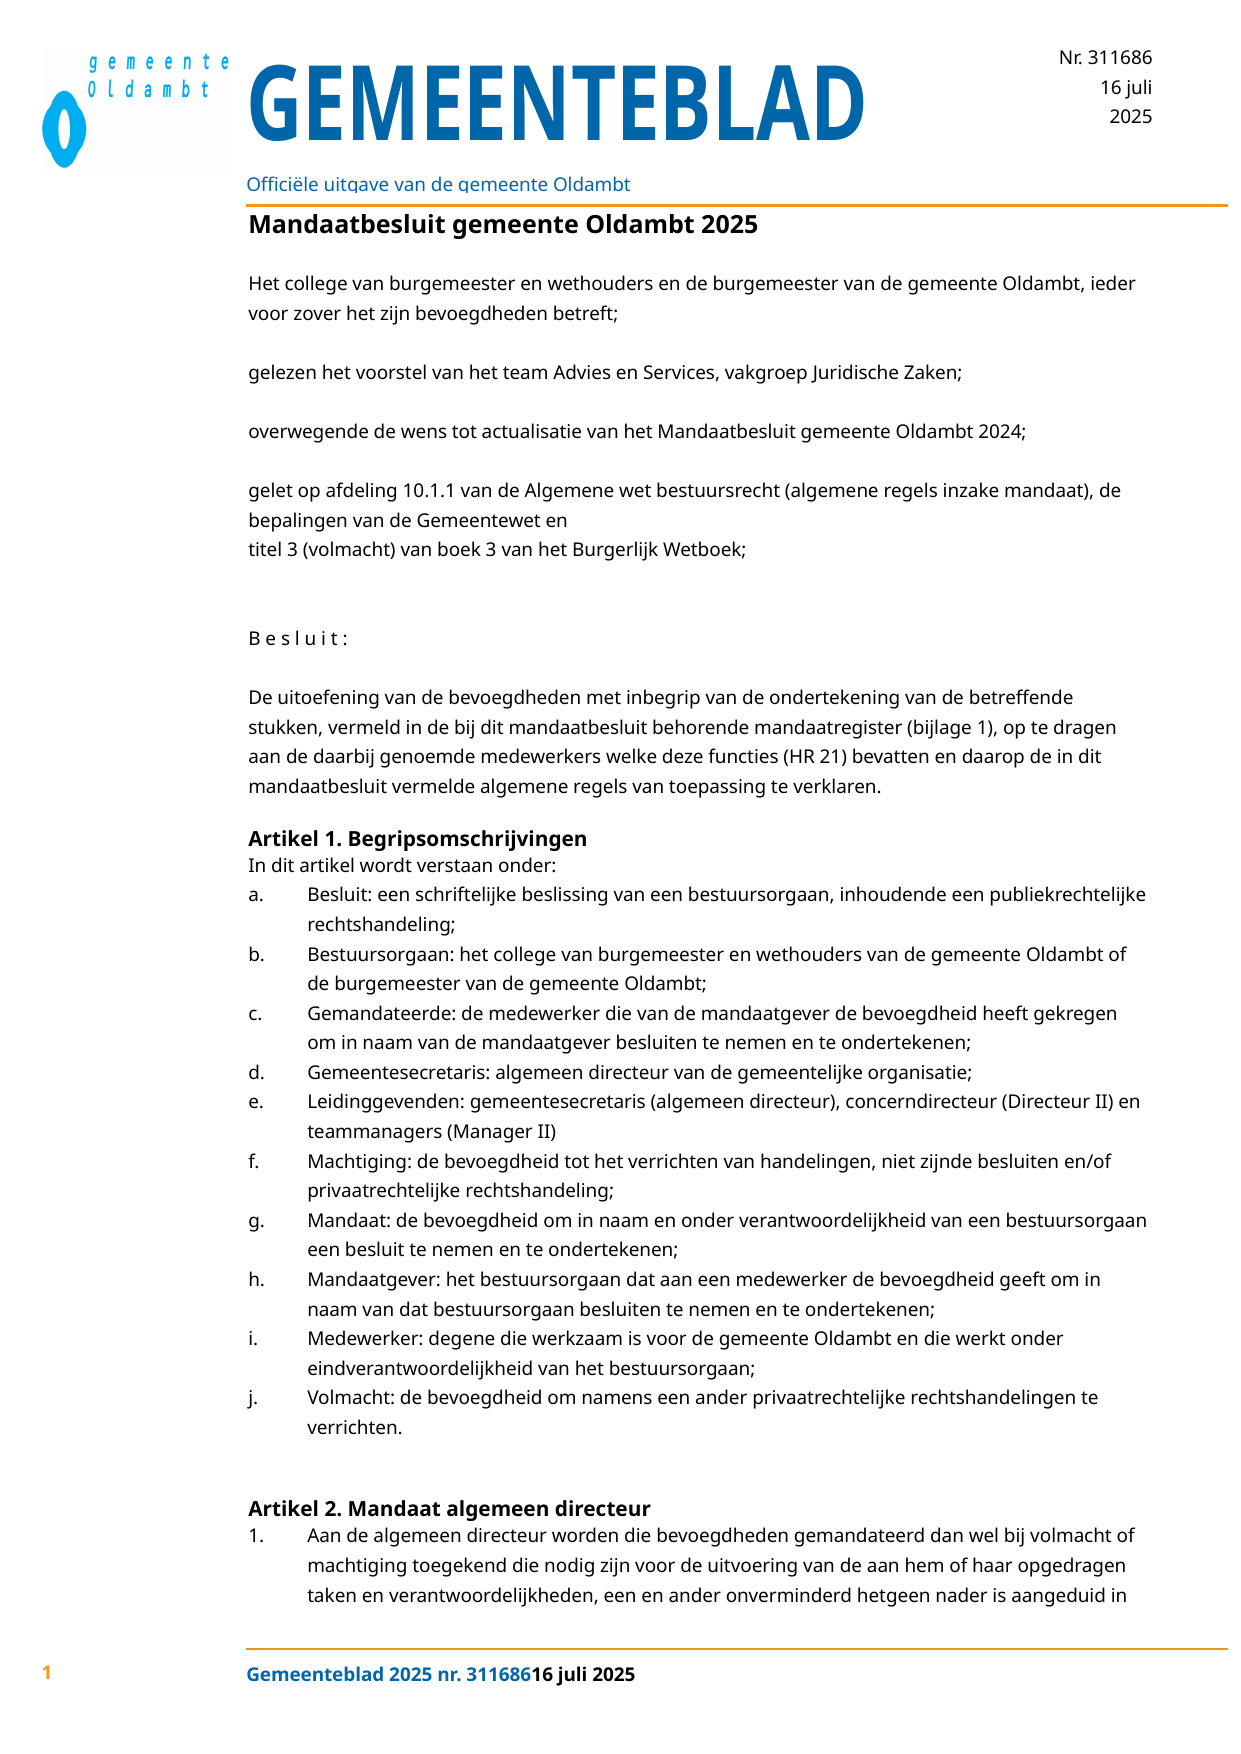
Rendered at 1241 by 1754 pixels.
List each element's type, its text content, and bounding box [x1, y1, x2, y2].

text Artikel 2. Mandaat algemeen directeur [248, 1494, 1152, 1523]
text gelet op afdeling 10.1.1 van de Algemene wet bestuursrecht (algemene regels inzake mandaat), de bepalingen van de Gemeentewet en [248, 477, 1152, 533]
list Volmacht: de bevoegdheid om namens een ander privaatrechtelijke rechtshandelingen te verrichten. [248, 1384, 1152, 1440]
text overwegende de wens tot actualisatie van het Mandaatbesluit gemeente Oldambt 2024; [248, 418, 1152, 444]
picture [41, 47, 231, 172]
text titel 3 (volmacht) van boek 3 van het Burgerlijk Wetboek; [248, 537, 1152, 562]
list Mandaatgever: het bestuursorgaan dat aan een medewerker de bevoegdheid geeft om in naam van dat bestuursorgaan besluiten te nemen en te ondertekenen; [248, 1266, 1152, 1322]
text De uitoefening van de bevoegdheden met inbegrip van de ondertekening van de betreffende stukken, vermeld in de bij dit mandaatbesluit behorende mandaatregister (bijlage 1), op te dragen aan de daarbij genoemde medewerkers welke deze functies (HR 21) bevatten en daarop de in dit mandaatbesluit vermelde algemene regels van toepassing te verklaren. [248, 684, 1152, 799]
list Besluit: een schriftelijke beslissing van een bestuursorgaan, inhoudende een publiekrechtelijke rechtshandeling; [248, 882, 1152, 937]
text gelezen het voorstel van het team Advies en Services, vakgroep Juridische Zaken; [248, 359, 1152, 385]
list Medewerker: degene die werkzaam is voor de gemeente Oldambt en die werkt onder eindverantwoordelijkheid van het bestuursorgaan; [248, 1325, 1152, 1381]
list Machtiging: de bevoegdheid tot het verrichten van handelingen, niet zijnde besluiten en/of privaatrechtelijke rechtshandeling; [248, 1148, 1152, 1203]
list Gemandateerde: de medewerker die van de mandaatgever de bevoegdheid heeft gekregen om in naam van de mandaatgever besluiten te nemen en te ondertekenen; [248, 1000, 1152, 1055]
list Mandaat: de bevoegdheid om in naam en onder verantwoordelijkheid van een bestuursorgaan een besluit te nemen en te ondertekenen; [248, 1207, 1152, 1262]
list Gemeentesecretaris: algemeen directeur van de gemeentelijke organisatie; [248, 1059, 1152, 1085]
text In dit artikel wordt verstaan onder: [248, 852, 1152, 878]
list Leidinggevenden: gemeentesecretaris (algemeen directeur), concerndirecteur (Directeur II) en teammanagers (Manager II) [248, 1089, 1152, 1144]
text Artikel 1. Begripsomschrijvingen [248, 824, 1152, 852]
list Aan de algemeen directeur worden die bevoegdheden gemandateerd dan wel bij volmacht of machtiging toegekend die nodig zijn voor de uitvoering van de aan hem of haar opgedragen taken en verantwoordelijkheden, een en ander onverminderd hetgeen nader is aangeduid in [248, 1523, 1152, 1607]
text Het college van burgemeester en wethouders en de burgemeester van de gemeente Oldambt, ieder voor zover het zijn bevoegdheden betreft; [248, 270, 1152, 326]
list Bestuursorgaan: het college van burgemeester en wethouders van de gemeente Oldambt of de burgemeester van de gemeente Oldambt; [248, 941, 1152, 996]
text B e s l u i t : [248, 625, 1152, 651]
text Mandaatbesluit gemeente Oldambt 2025 [248, 207, 1152, 241]
